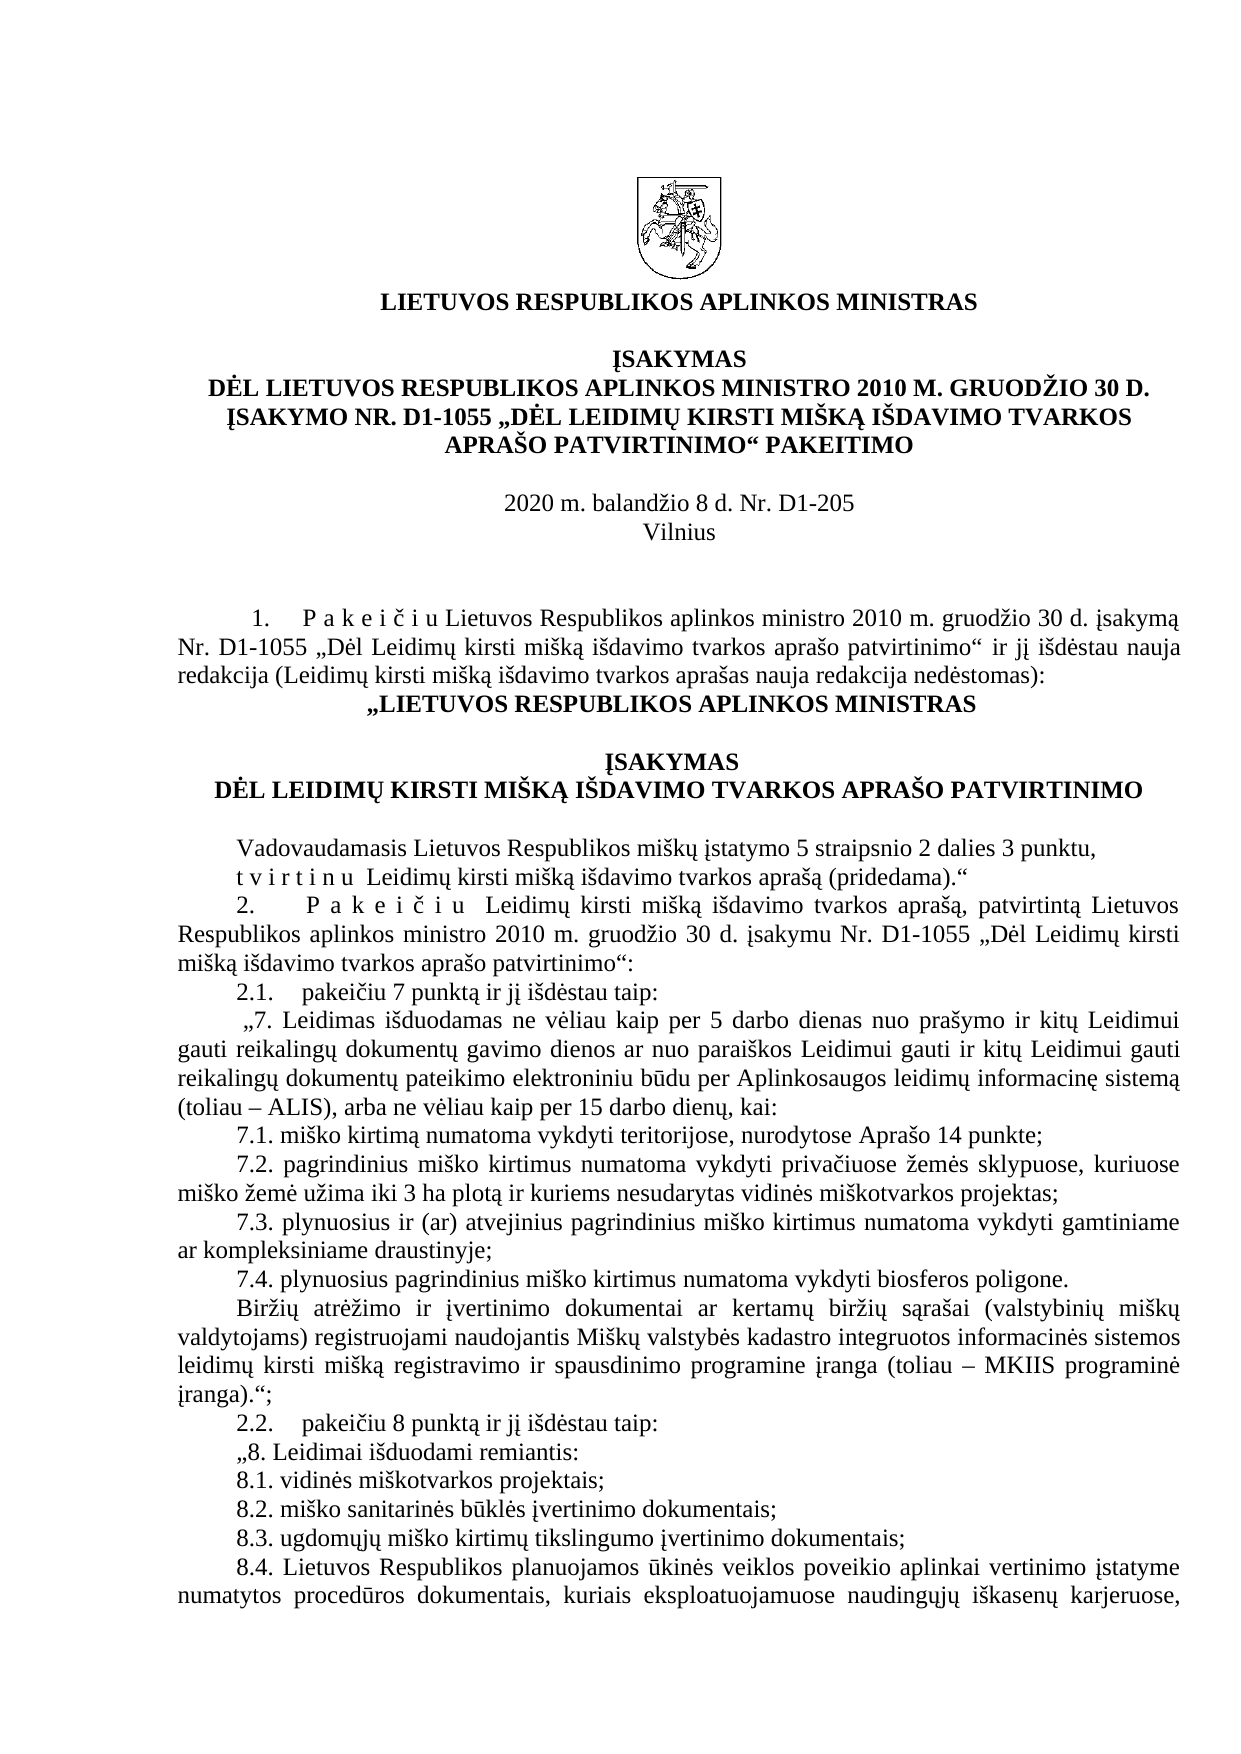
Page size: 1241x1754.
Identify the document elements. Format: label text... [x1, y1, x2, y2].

text 2020 m. balandžio 8 d. Nr. D1-205 [177, 488, 1181, 517]
text 7.2. pagrindinius miško kirtimus numatoma vykdyti privačiuose žemės sklypuose, kuriuose miško žemė užima iki 3 ha plotą ir kuriems nesudarytas vidinės miškotvarkos projektas; [177, 1149, 1181, 1207]
text Vadovaudamasis Lietuvos Respublikos miškų įstatymo 5 straipsnio 2 dalies 3 punktu, [177, 833, 1181, 862]
text ĮSAKYMAS [162, 747, 1181, 775]
text Biržių atrėžimo ir įvertinimo dokumentai ar kertamų biržių sąrašai (valstybinių miškų valdytojams) registruojami naudojantis Miškų valstybės kadastro integruotos informacinės sistemos leidimų kirsti mišką registravimo ir spausdinimo programine įranga (toliau – MKIIS programinė įranga).“; [177, 1293, 1181, 1408]
text „7. Leidimas išduodamas ne vėliau kaip per 5 darbo dienas nuo prašymo ir kitų Leidimui gauti reikalingų dokumentų gavimo dienos ar nuo paraiškos Leidimui gauti ir kitų Leidimui gauti reikalingų dokumentų pateikimo elektroniniu būdu per Aplinkosaugos leidimų informacinę sistemą (toliau – ALIS), arba ne vėliau kaip per 15 darbo dienų, kai: [177, 1005, 1181, 1120]
text DĖL LEIDIMŲ KIRSTI MIŠKĄ IŠDAVIMO TVARKOS APRAŠO PATVIRTINIMO [177, 775, 1181, 804]
text 8.2. miško sanitarinės būklės įvertinimo dokumentais; [177, 1494, 1181, 1523]
text tvirtinu Leidimų kirsti mišką išdavimo tvarkos aprašą (pridedama).“ [177, 862, 1181, 890]
text 2.1. pakeičiu 7 punktą ir jį išdėstau taip: [177, 977, 1181, 1005]
text „8. Leidimai išduodami remiantis: [177, 1437, 1181, 1465]
text DĖL LIETUVOS RESPUBLIKOS APLINKOS MINISTRO 2010 M. GRUODŽIO 30 D. ĮSAKYMO NR. D1-1055 „DĖL LEIDIMŲ KIRSTI MIŠKĄ IŠDAVIMO TVARKOS APRAŠO PATVIRTINIMO“ PAKEITIMO [177, 373, 1181, 459]
text 1. P a k e i č i u Lietuvos Respublikos aplinkos ministro 2010 m. gruodžio 30 d. įsakymą Nr. D1-1055 „Dėl Leidimų kirsti mišką išdavimo tvarkos aprašo patvirtinimo“ ir jį išdėstau nauja redakcija (Leidimų kirsti mišką išdavimo tvarkos aprašas nauja redakcija nedėstomas): [177, 603, 1181, 689]
text 8.4. Lietuvos Respublikos planuojamos ūkinės veiklos poveikio aplinkai vertinimo įstatyme numatytos procedūros dokumentais, kuriais eksploatuojamuose naudingųjų iškasenų karjeruose, [177, 1552, 1181, 1609]
text LIETUVOS RESPUBLIKOS APLINKOS MINISTRAS [177, 287, 1181, 316]
text 8.3. ugdomųjų miško kirtimų tikslingumo įvertinimo dokumentais; [177, 1523, 1181, 1552]
text 7.1. miško kirtimą numatoma vykdyti teritorijose, nurodytose Aprašo 14 punkte; [177, 1120, 1181, 1149]
text „LIETUVOS RESPUBLIKOS APLINKOS MINISTRAS [162, 689, 1181, 718]
text 8.1. vidinės miškotvarkos projektais; [177, 1465, 1181, 1494]
text 2. P a k e i č i u Leidimų kirsti mišką išdavimo tvarkos aprašą, patvirtintą Lietuvos Respublikos aplinkos ministro 2010 m. gruodžio 30 d. įsakymu Nr. D1-1055 „Dėl Leidimų kirsti mišką išdavimo tvarkos aprašo patvirtinimo“: [177, 890, 1181, 977]
text ĮSAKYMAS [177, 344, 1181, 373]
text 7.4. plynuosius pagrindinius miško kirtimus numatoma vykdyti biosferos poligone. [177, 1264, 1181, 1293]
text 2.2. pakeičiu 8 punktą ir jį išdėstau taip: [177, 1408, 1181, 1437]
text 7.3. plynuosius ir (ar) atvejinius pagrindinius miško kirtimus numatoma vykdyti gamtiniame ar kompleksiniame draustinyje; [177, 1207, 1181, 1264]
text Vilnius [177, 517, 1181, 546]
